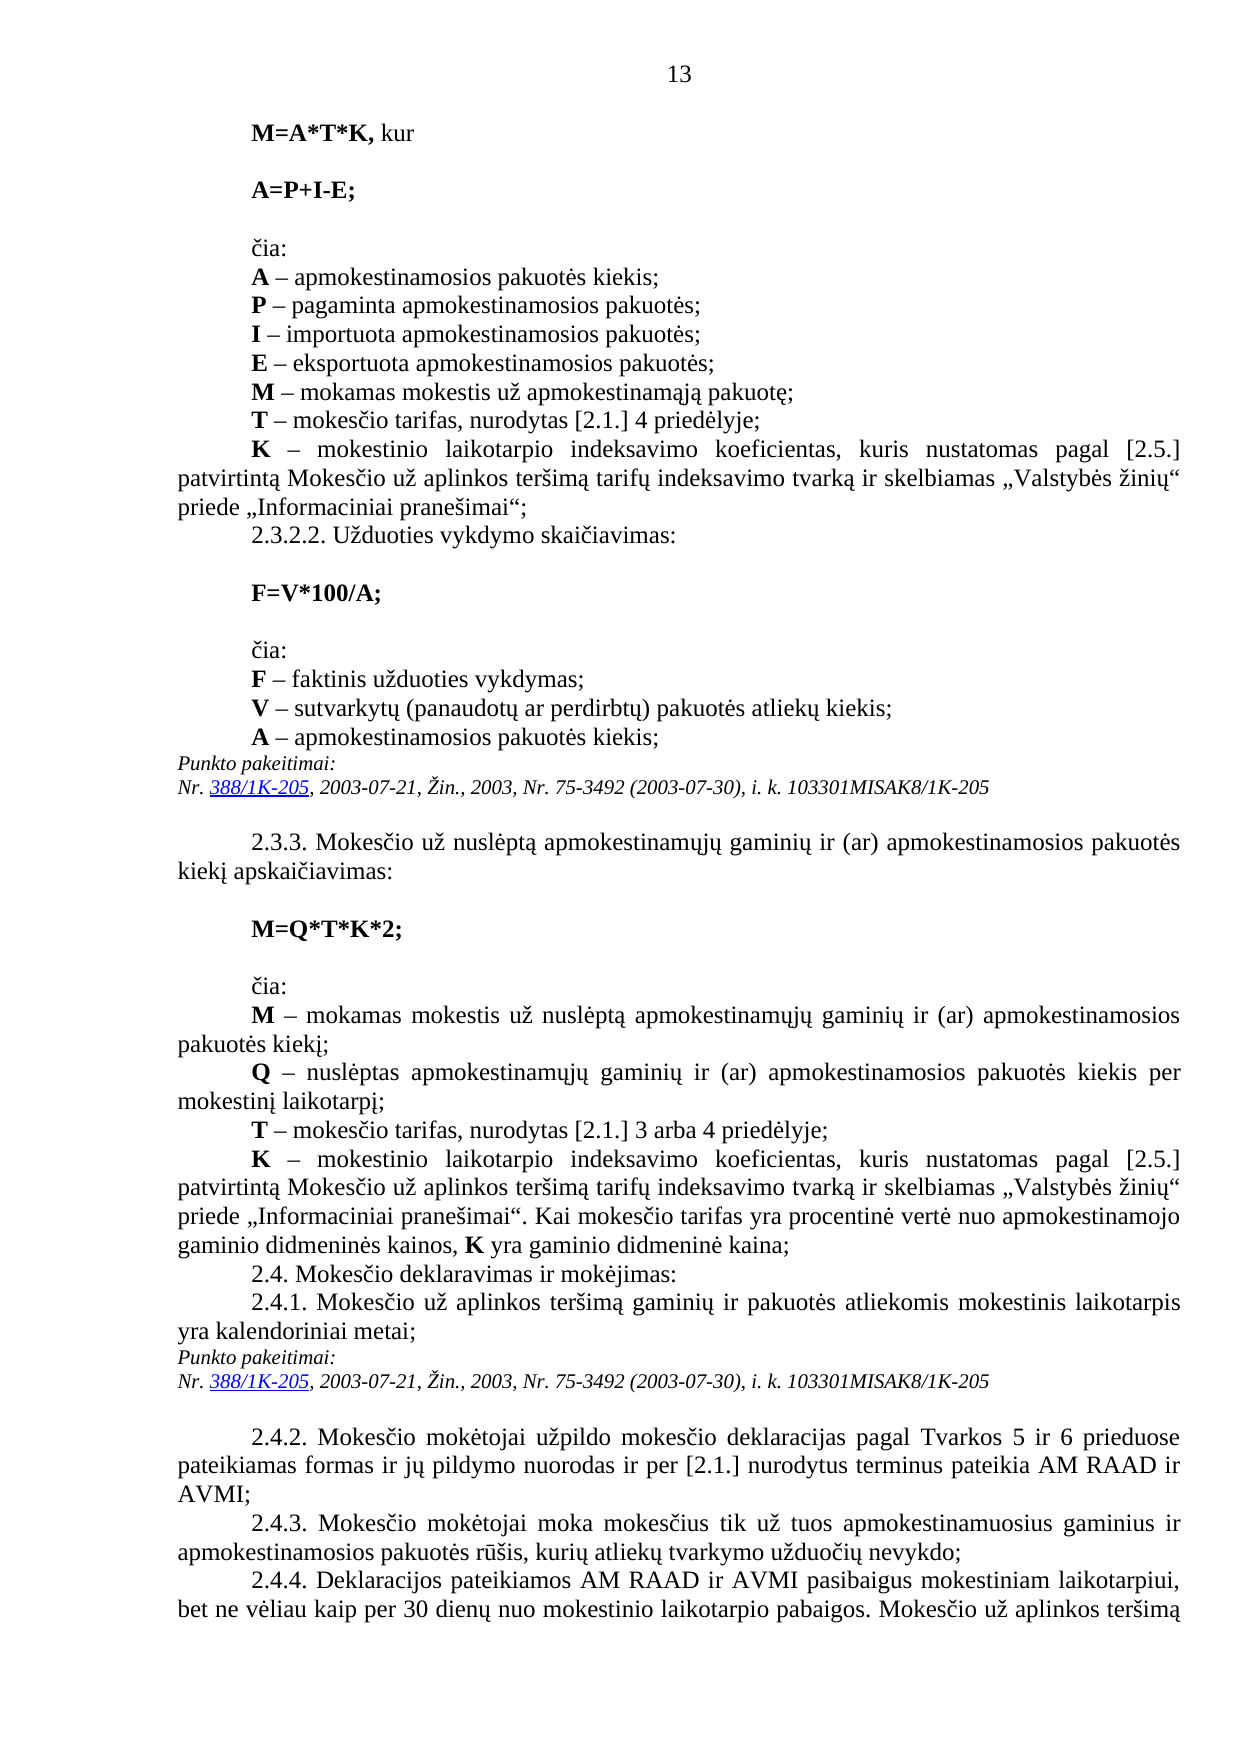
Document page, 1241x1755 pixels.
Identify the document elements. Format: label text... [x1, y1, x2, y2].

text A – apmokestinamosios pakuotės kiekis; [177, 262, 1181, 291]
text 2.4. Mokesčio deklaravimas ir mokėjimas: [177, 1259, 1181, 1287]
text A – apmokestinamosios pakuotės kiekis; [177, 722, 1181, 751]
text F=V*100/A; [177, 578, 1181, 607]
text Punkto pakeitimai: [177, 1345, 1181, 1369]
text čia: [177, 636, 1181, 664]
text A=P+I-E; [177, 176, 1181, 204]
text K – mokestinio laikotarpio indeksavimo koeficientas, kuris nustatomas pagal [2.5.] patvirtintą Mokesčio už aplinkos teršimą tarifų indeksavimo tvarką ir skelbiamas „Valstybės žinių“ priede „Informaciniai pranešimai“. Kai mokesčio tarifas yra procentinė vertė nuo apmokestinamojo gaminio didmeninės kainos, K yra gaminio didmeninė kaina; [177, 1144, 1181, 1259]
text čia: [177, 233, 1181, 262]
text M – mokamas mokestis už nuslėptą apmokestinamųjų gaminių ir (ar) apmokestinamosios pakuotės kiekį; [177, 1000, 1181, 1057]
text 2.3.3. Mokesčio už nuslėptą apmokestinamųjų gaminių ir (ar) apmokestinamosios pakuotės kiekį apskaičiavimas: [177, 827, 1181, 885]
text 2.4.1. Mokesčio už aplinkos teršimą gaminių ir pakuotės atliekomis mokestinis laikotarpis yra kalendoriniai metai; [177, 1287, 1181, 1345]
text 2.4.3. Mokesčio mokėtojai moka mokesčius tik už tuos apmokestinamuosius gaminius ir apmokestinamosios pakuotės rūšis, kurių atliekų tvarkymo užduočių nevykdo; [177, 1508, 1181, 1566]
text Nr. 388/1K-205, 2003-07-21, Žin., 2003, Nr. 75-3492 (2003-07-30), i. k. 103301MISAK8/1K-205 [177, 1369, 1181, 1393]
text T – mokesčio tarifas, nurodytas [2.1.] 3 arba 4 priedėlyje; [177, 1115, 1181, 1144]
text čia: [177, 971, 1181, 1000]
text E – eksportuota apmokestinamosios pakuotės; [177, 348, 1181, 377]
text P – pagaminta apmokestinamosios pakuotės; [177, 291, 1181, 319]
text 2.3.2.2. Užduoties vykdymo skaičiavimas: [177, 521, 1181, 549]
text K – mokestinio laikotarpio indeksavimo koeficientas, kuris nustatomas pagal [2.5.] patvirtintą Mokesčio už aplinkos teršimą tarifų indeksavimo tvarką ir skelbiamas „Valstybės žinių“ priede „Informaciniai pranešimai“; [177, 434, 1181, 521]
text Punkto pakeitimai: [177, 751, 1181, 775]
text M=Q*T*K*2; [177, 914, 1181, 942]
text 2.4.4. Deklaracijos pateikiamos AM RAAD ir AVMI pasibaigus mokestiniam laikotarpiui, bet ne vėliau kaip per 30 dienų nuo mokestinio laikotarpio pabaigos. Mokesčio už aplinkos teršimą [177, 1566, 1181, 1623]
text Q – nuslėptas apmokestinamųjų gaminių ir (ar) apmokestinamosios pakuotės kiekis per mokestinį laikotarpį; [177, 1057, 1181, 1115]
text F – faktinis užduoties vykdymas; [177, 664, 1181, 693]
text 2.4.2. Mokesčio mokėtojai užpildo mokesčio deklaracijas pagal Tvarkos 5 ir 6 prieduose pateikiamas formas ir jų pildymo nuorodas ir per [2.1.] nurodytus terminus pateikia AM RAAD ir AVMI; [177, 1422, 1181, 1508]
text V – sutvarkytų (panaudotų ar perdirbtų) pakuotės atliekų kiekis; [177, 693, 1181, 722]
text I – importuota apmokestinamosios pakuotės; [177, 319, 1181, 348]
text T – mokesčio tarifas, nurodytas [2.1.] 4 priedėlyje; [177, 406, 1181, 434]
text M=A*T*K, kur [177, 118, 1181, 147]
text Nr. 388/1K-205, 2003-07-21, Žin., 2003, Nr. 75-3492 (2003-07-30), i. k. 103301MISAK8/1K-205 [177, 775, 1181, 799]
text M – mokamas mokestis už apmokestinamąją pakuotę; [177, 377, 1181, 406]
